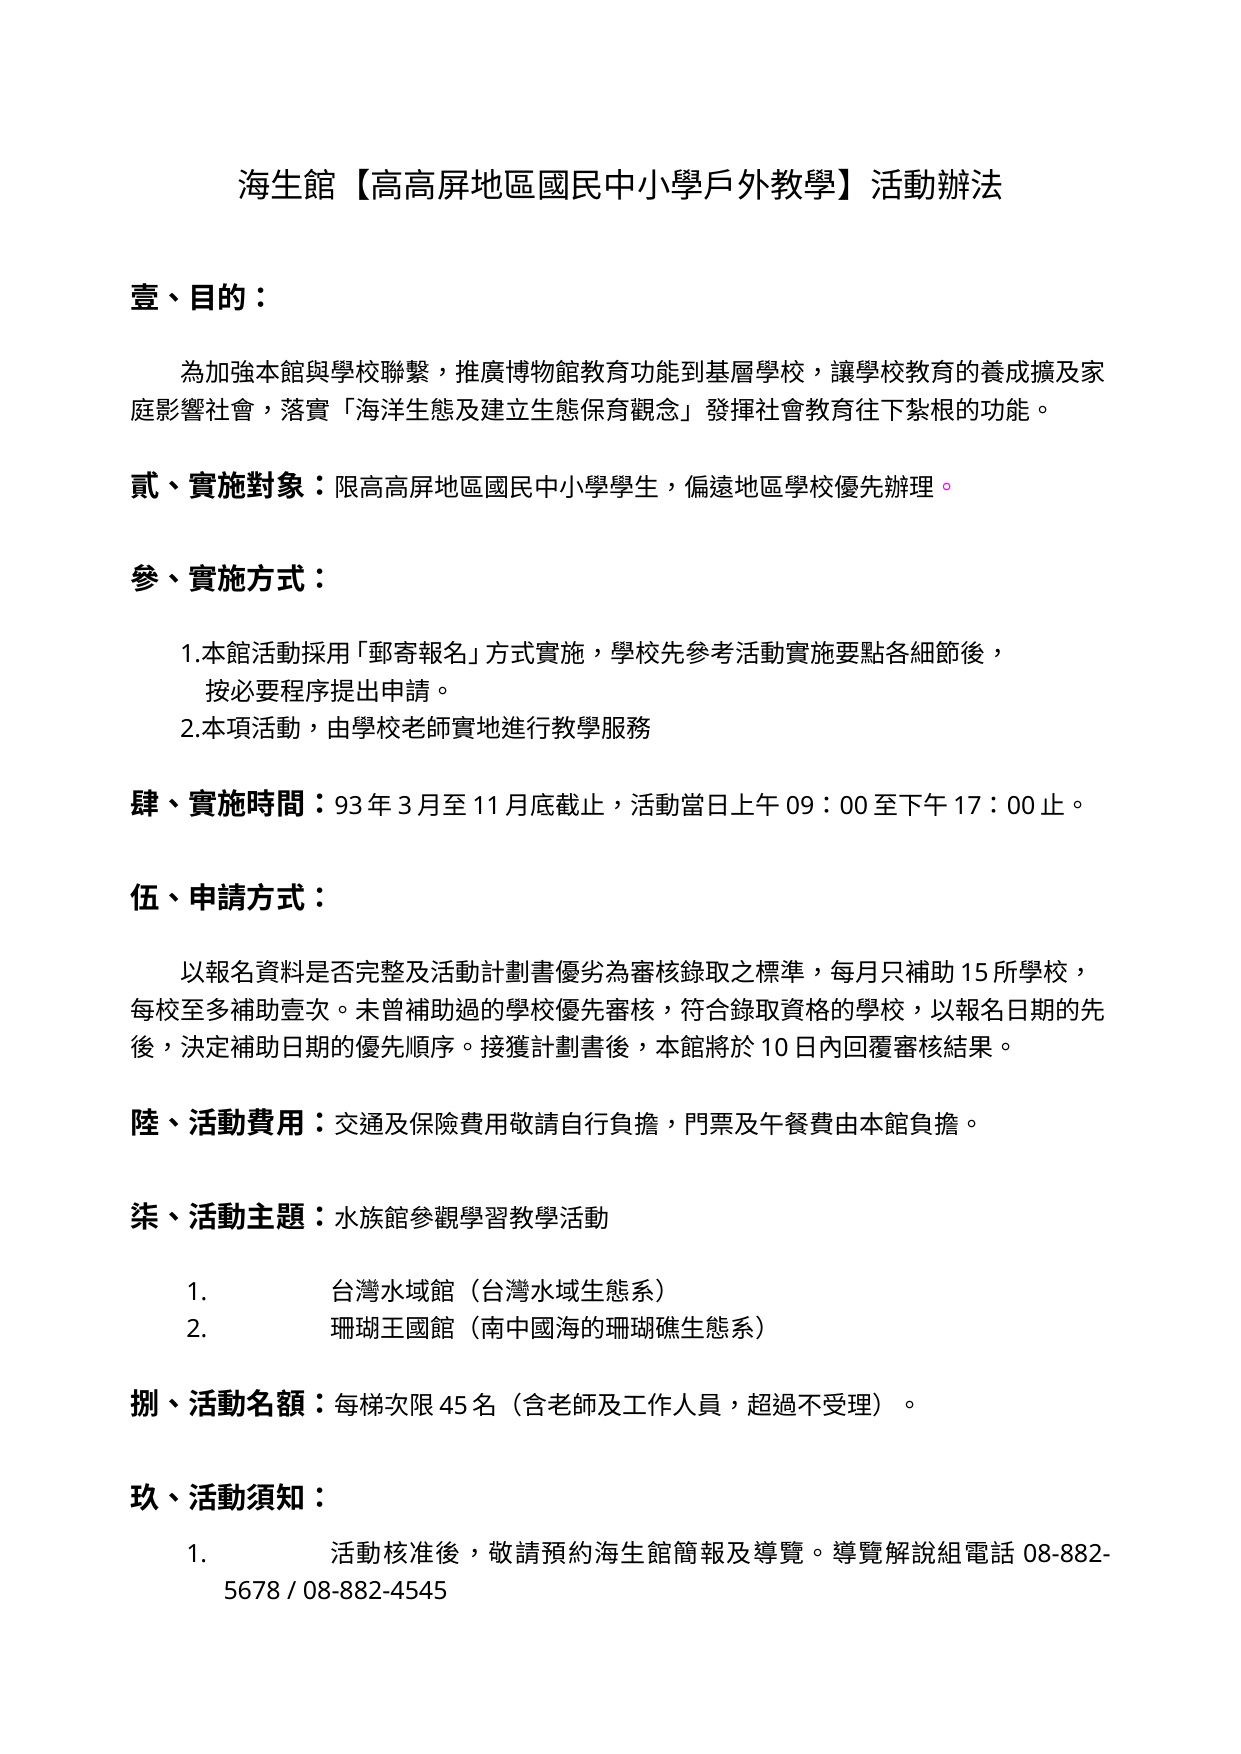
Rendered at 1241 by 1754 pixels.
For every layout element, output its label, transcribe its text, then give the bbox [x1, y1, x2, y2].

text 柒、活動主題：水族館參觀學習教學活動 [130, 1177, 1110, 1252]
text 壹、目的： [130, 258, 1110, 333]
list 珊瑚王國館（南中國海的珊瑚礁生態系） [186, 1308, 1110, 1346]
text 玖、活動須知： [130, 1458, 1110, 1533]
text 貳、實施對象：限高高屏地區國民中小學學生，偏遠地區學校優先辦理。 [130, 446, 1110, 521]
text 以報名資料是否完整及活動計劃書優劣為審核錄取之標準，每月只補助15所學校，每校至多補助壹次。未曾補助過的學校優先審核，符合錄取資格的學校，以報名日期的先後，決定補助日期的優先順序。接獲計劃書後，本館將於10日內回覆審核結果。 [130, 952, 1110, 1064]
text 為加強本館與學校聯繫，推廣博物館教育功能到基層學校，讓學校教育的養成擴及家庭影響社會，落實「海洋生態及建立生態保育觀念」發揮社會教育往下紮根的功能。 [130, 352, 1110, 427]
text 海生館【高高屏地區國民中小學戶外教學】活動辦法 [130, 146, 1110, 221]
text 2.本項活動，由學校老師實地進行教學服務 [180, 708, 1110, 746]
text 參、實施方式： [130, 539, 1110, 614]
list 台灣水域館（台灣水域生態系） [180, 1271, 1110, 1308]
text 捌、活動名額：每梯次限45名（含老師及工作人員，超過不受理）。 [130, 1364, 1110, 1439]
text 陸、活動費用：交通及保險費用敬請自行負擔，門票及午餐費由本館負擔。 [130, 1083, 1110, 1158]
list 活動核准後，敬請預約海生館簡報及導覽。導覽解說組電話08-882-5678 / 08-882-4545 [186, 1533, 1110, 1608]
text 伍、申請方式： [130, 858, 1110, 933]
text 肆、實施時間：93年3月至11月底截止，活動當日上午09：00至下午17：00止。 [130, 764, 1110, 839]
text 1.本館活動採用「郵寄報名」方式實施，學校先參考活動實施要點各細節後，按必要程序提出申請。 [180, 633, 1010, 708]
